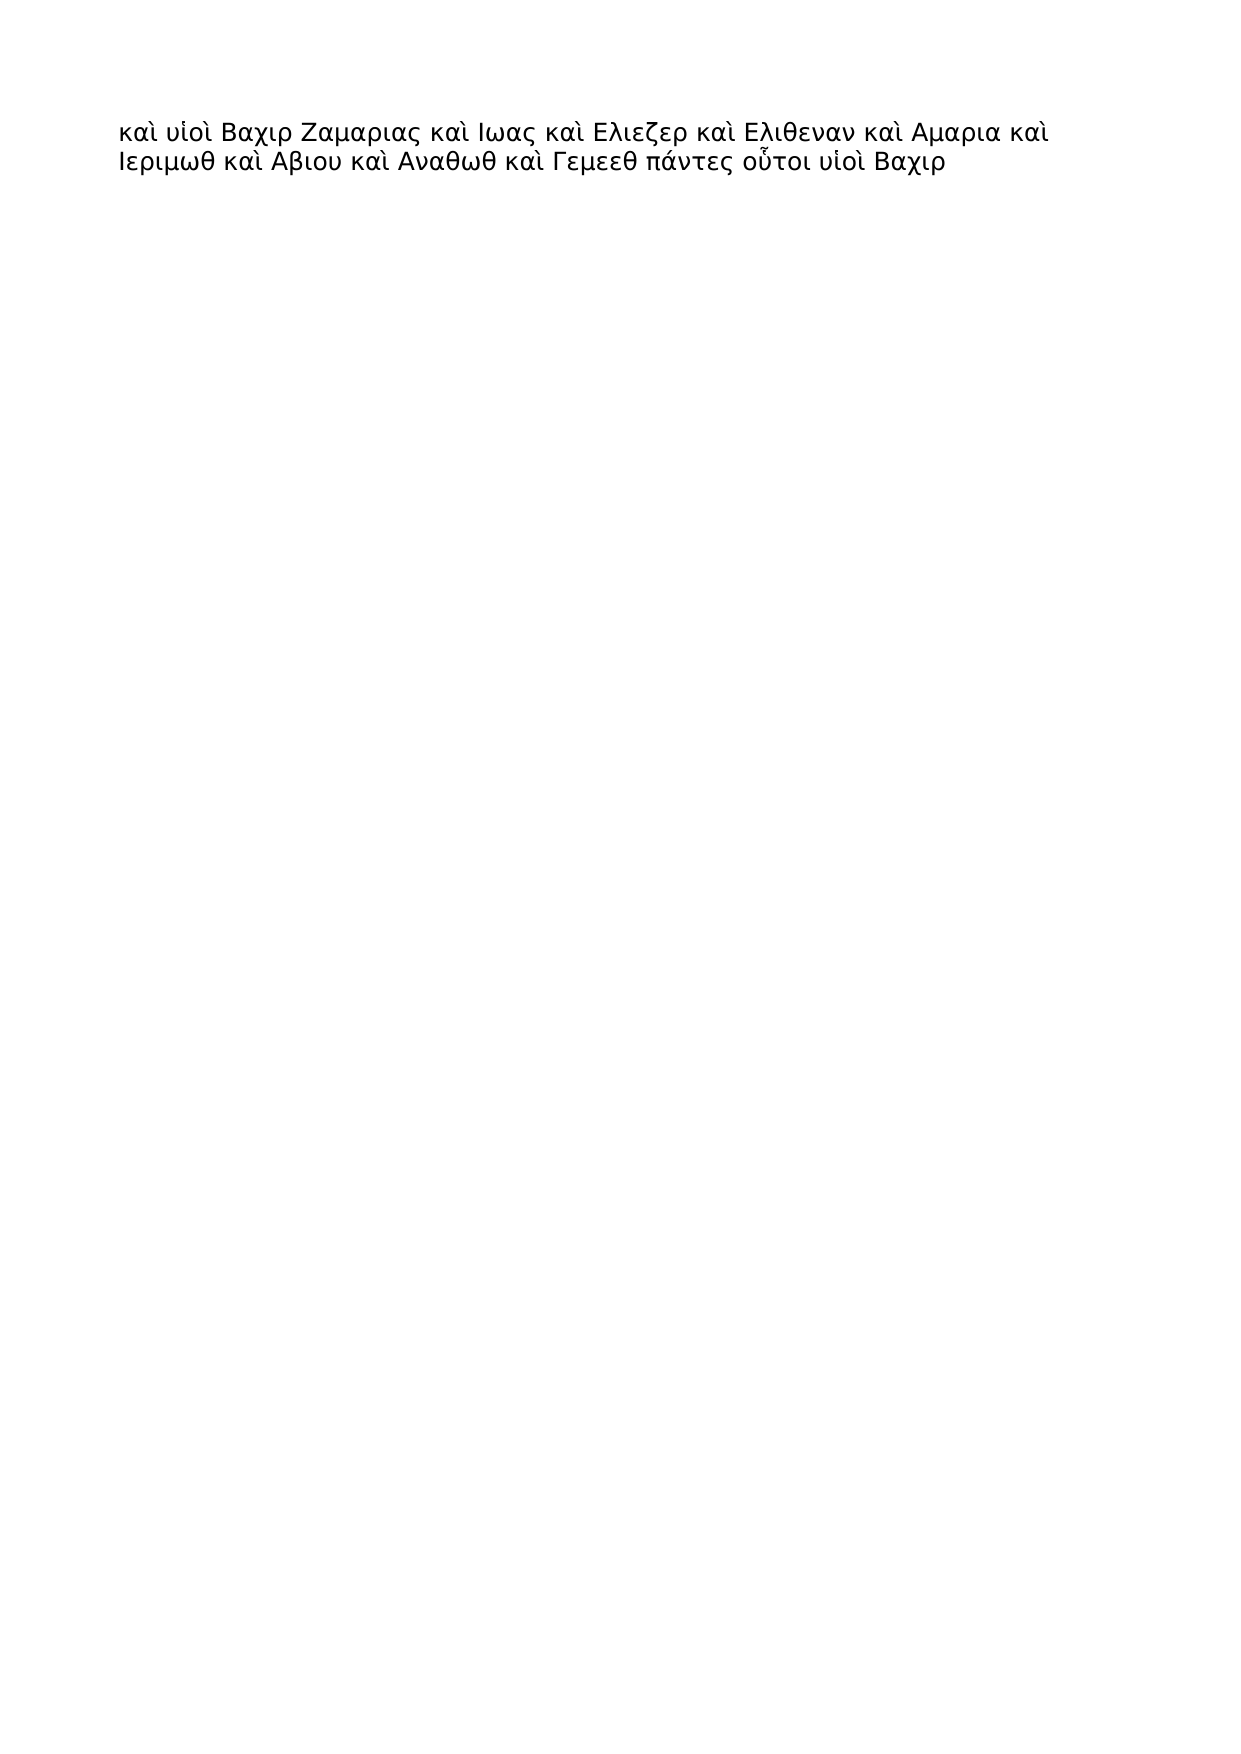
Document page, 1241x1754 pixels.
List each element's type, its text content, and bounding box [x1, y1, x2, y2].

text καὶ υἱοὶ Βαχιρ Ζαμαριας καὶ Ιωας καὶ Ελιεζερ καὶ Ελιθεναν καὶ Αμαρια καὶ Ιεριμωθ καὶ Αβιου καὶ Αναθωθ καὶ Γεμεεθ πάντες οὗτοι υἱοὶ Βαχιρ [118, 118, 1122, 176]
